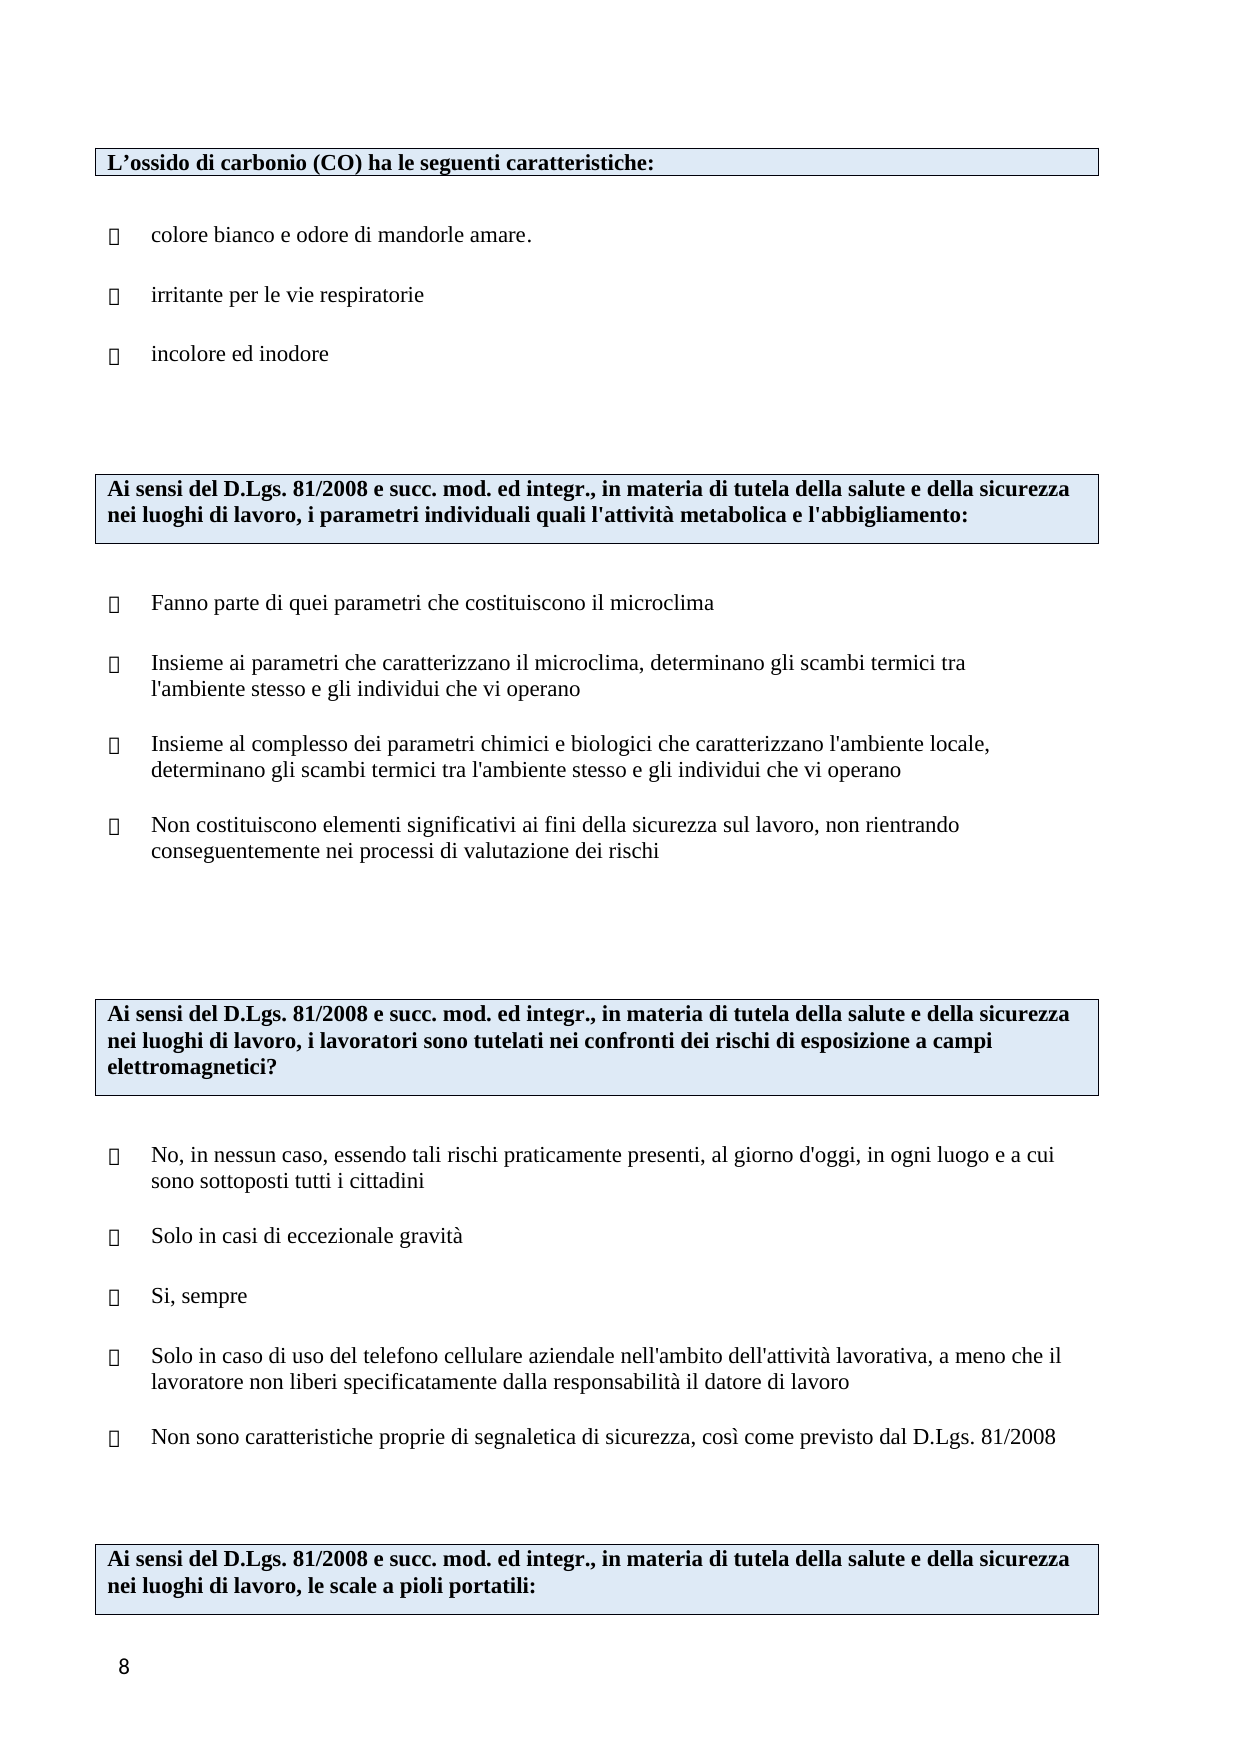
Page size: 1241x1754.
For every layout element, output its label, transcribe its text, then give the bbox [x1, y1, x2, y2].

table_header  [96, 1342, 139, 1394]
table_header incolore ed inodore [140, 341, 1099, 372]
table_header Ai sensi del D.Lgs. 81/2008 e succ. mod. ed integr., in materia di tutela della salute e della sicurezza nei luoghi di lavoro, i parametri individuali quali l'attività metabolica e l'abbigliamento: [96, 475, 1098, 543]
table_header L’ossido di carbonio (CO) ha le seguenti caratteristiche: [96, 149, 1098, 175]
table_header  [96, 221, 139, 252]
table_header Solo in casi di eccezionale gravità [140, 1222, 1065, 1253]
table_header  [96, 281, 139, 312]
table_header Non sono caratteristiche proprie di segnaletica di sicurezza, così come previsto dal D.Lgs. 81/2008 [140, 1423, 1099, 1454]
table_header  [96, 341, 139, 372]
table_header No, in nessun caso, essendo tali rischi praticamente presenti, al giorno d'oggi, in ogni luogo e a cui sono sottoposti tutti i cittadini [140, 1141, 1099, 1194]
table_header  [96, 1141, 139, 1194]
table_header Fanno parte di quei parametri che costituiscono il microclima [140, 589, 1099, 621]
table_header Ai sensi del D.Lgs. 81/2008 e succ. mod. ed integr., in materia di tutela della salute e della sicurezza nei luoghi di lavoro, le scale a pioli portatili: [96, 1545, 1098, 1614]
table_header colore bianco e odore di mandorle amare. [140, 221, 1099, 252]
table_header  [96, 811, 139, 864]
table_header Si, sempre [140, 1282, 1099, 1313]
table_header irritante per le vie respiratorie [140, 281, 1065, 312]
table_header Insieme al complesso dei parametri chimici e biologici che caratterizzano l'ambiente locale, determinano gli scambi termici tra l'ambiente stesso e gli individui che vi operano [140, 730, 1099, 783]
table_header Solo in caso di uso del telefono cellulare aziendale nell'ambito dell'attività lavorativa, a meno che il lavoratore non liberi specificatamente dalla responsabilità il datore di lavoro [140, 1342, 1099, 1394]
table_header Non costituiscono elementi significativi ai fini della sicurezza sul lavoro, non rientrando conseguentemente nei processi di valutazione dei rischi [140, 811, 1099, 864]
table_header  [96, 589, 139, 621]
table_header  [96, 1282, 139, 1313]
table_header Ai sensi del D.Lgs. 81/2008 e succ. mod. ed integr., in materia di tutela della salute e della sicurezza nei luoghi di lavoro, i lavoratori sono tutelati nei confronti dei rischi di esposizione a campi elettromagnetici? [96, 1000, 1098, 1095]
table_header  [96, 730, 139, 783]
table_header  [96, 1222, 139, 1253]
table_header Insieme ai parametri che caratterizzano il microclima, determinano gli scambi termici tra l'ambiente stesso e gli individui che vi operano [140, 649, 1065, 702]
table_header  [96, 1423, 139, 1454]
table_header  [96, 649, 139, 702]
